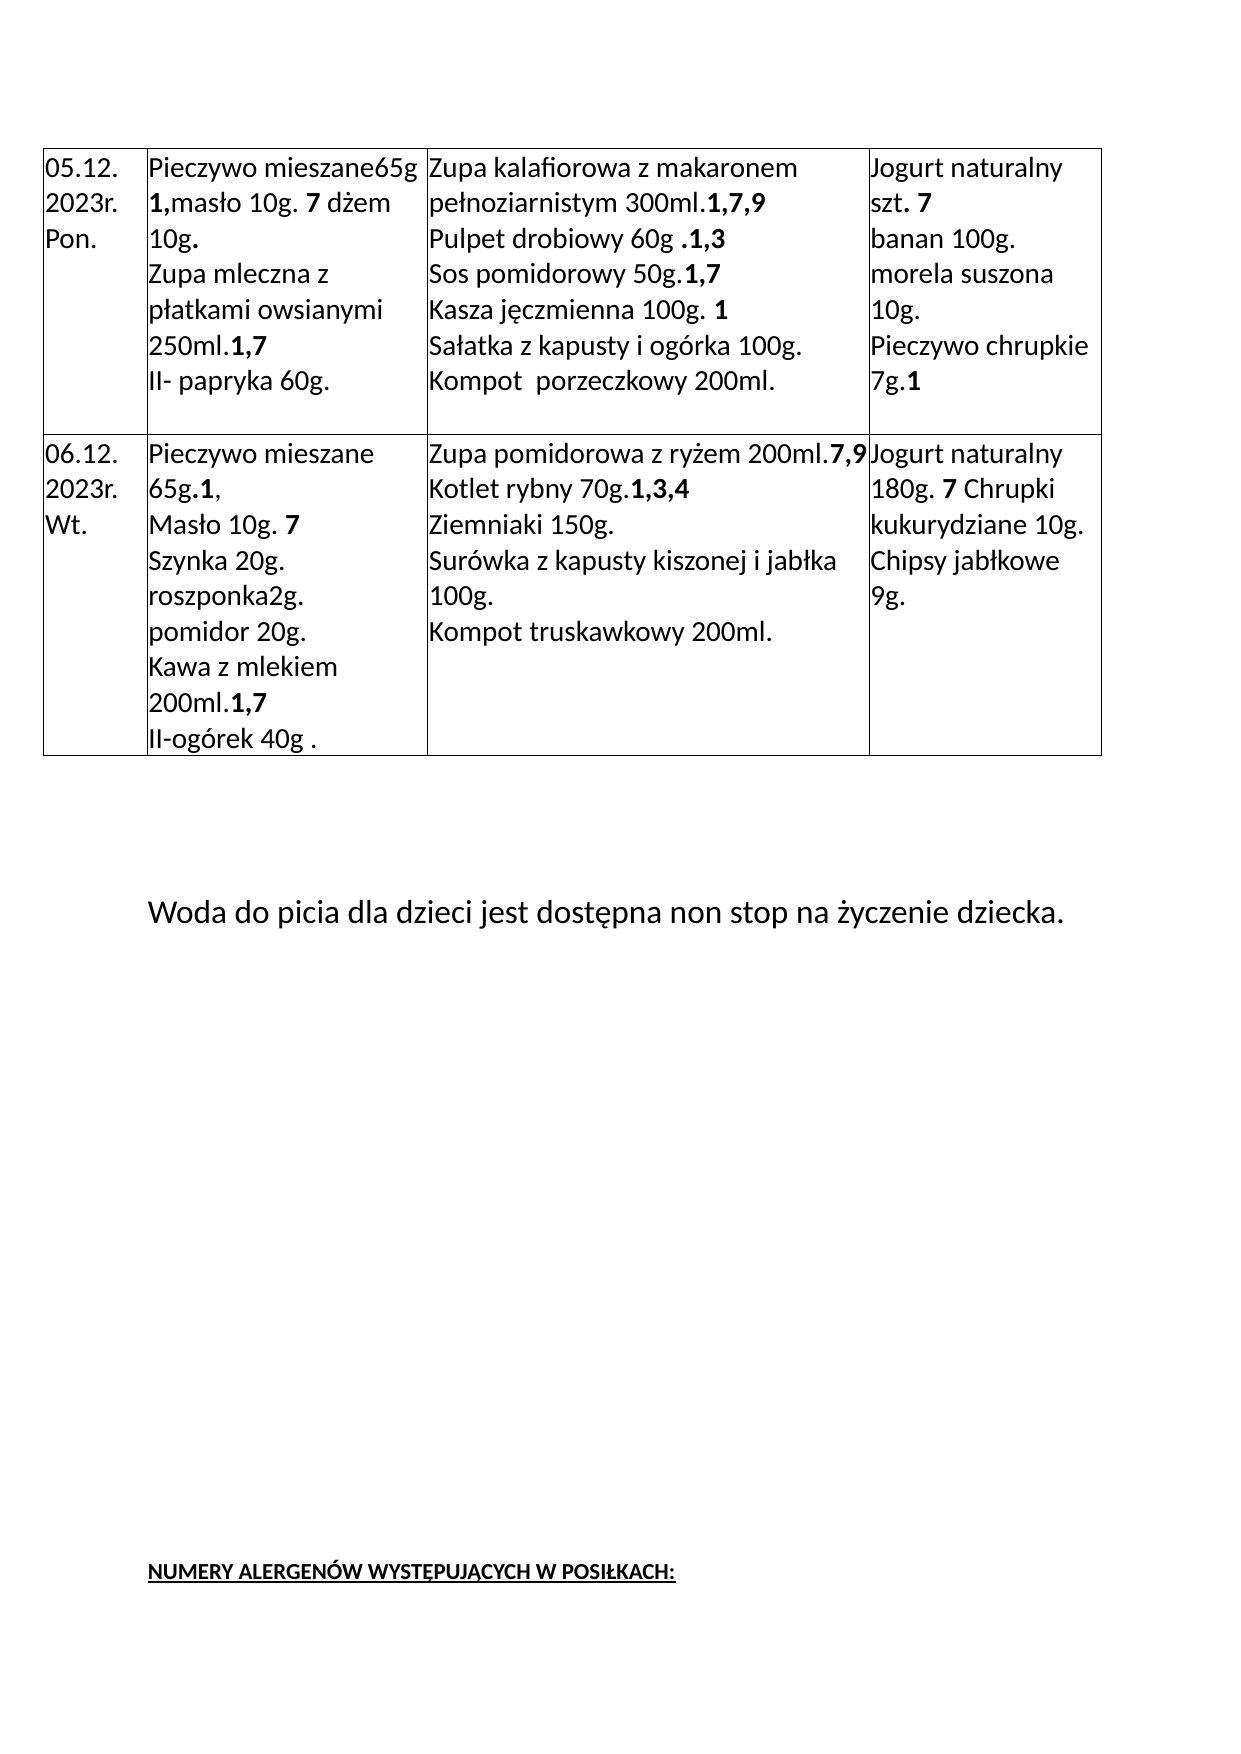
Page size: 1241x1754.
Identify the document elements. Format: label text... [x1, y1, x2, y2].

table_cell Zupa kalafiorowa z makaronem pełnoziarnistym 300ml.1,7,9 Pulpet drobiowy 60g .1,3 Sos pomidorowy 50g.1,7 Kasza jęczmienna 100g. 1 Sałatka z kapusty i ogórka 100g. Kompot porzeczkowy 200ml. [428, 149, 869, 434]
table_cell 05.12. 2023r. Pon. [44, 149, 147, 434]
table_cell Jogurt naturalny szt. 7 banan 100g. morela suszona 10g. Pieczywo chrupkie 7g.1 [870, 149, 1101, 434]
text NUMERY ALERGENÓW WYSTĘPUJĄCYCH W POSIŁKACH: [148, 1557, 1093, 1585]
table_cell Jogurt naturalny 180g. 7 Chrupki kukurydziane 10g. Chipsy jabłkowe 9g. [870, 435, 1101, 755]
table_cell Pieczywo mieszane65g 1,masło 10g. 7 dżem 10g. Zupa mleczna z płatkami owsianymi 250ml.1,7 II- papryka 60g. [148, 149, 427, 434]
table_cell 06.12. 2023r. Wt. [44, 435, 147, 755]
table_cell Pieczywo mieszane 65g.1, Masło 10g. 7 Szynka 20g. roszponka2g. pomidor 20g. Kawa z mlekiem 200ml.1,7 II-ogórek 40g . [148, 435, 427, 755]
table_cell Zupa pomidorowa z ryżem 200ml.7,9 Kotlet rybny 70g.1,3,4 Ziemniaki 150g. Surówka z kapusty kiszonej i jabłka 100g. Kompot truskawkowy 200ml. [428, 435, 869, 755]
text Woda do picia dla dzieci jest dostępna non stop na życzenie dziecka. [148, 892, 1093, 932]
